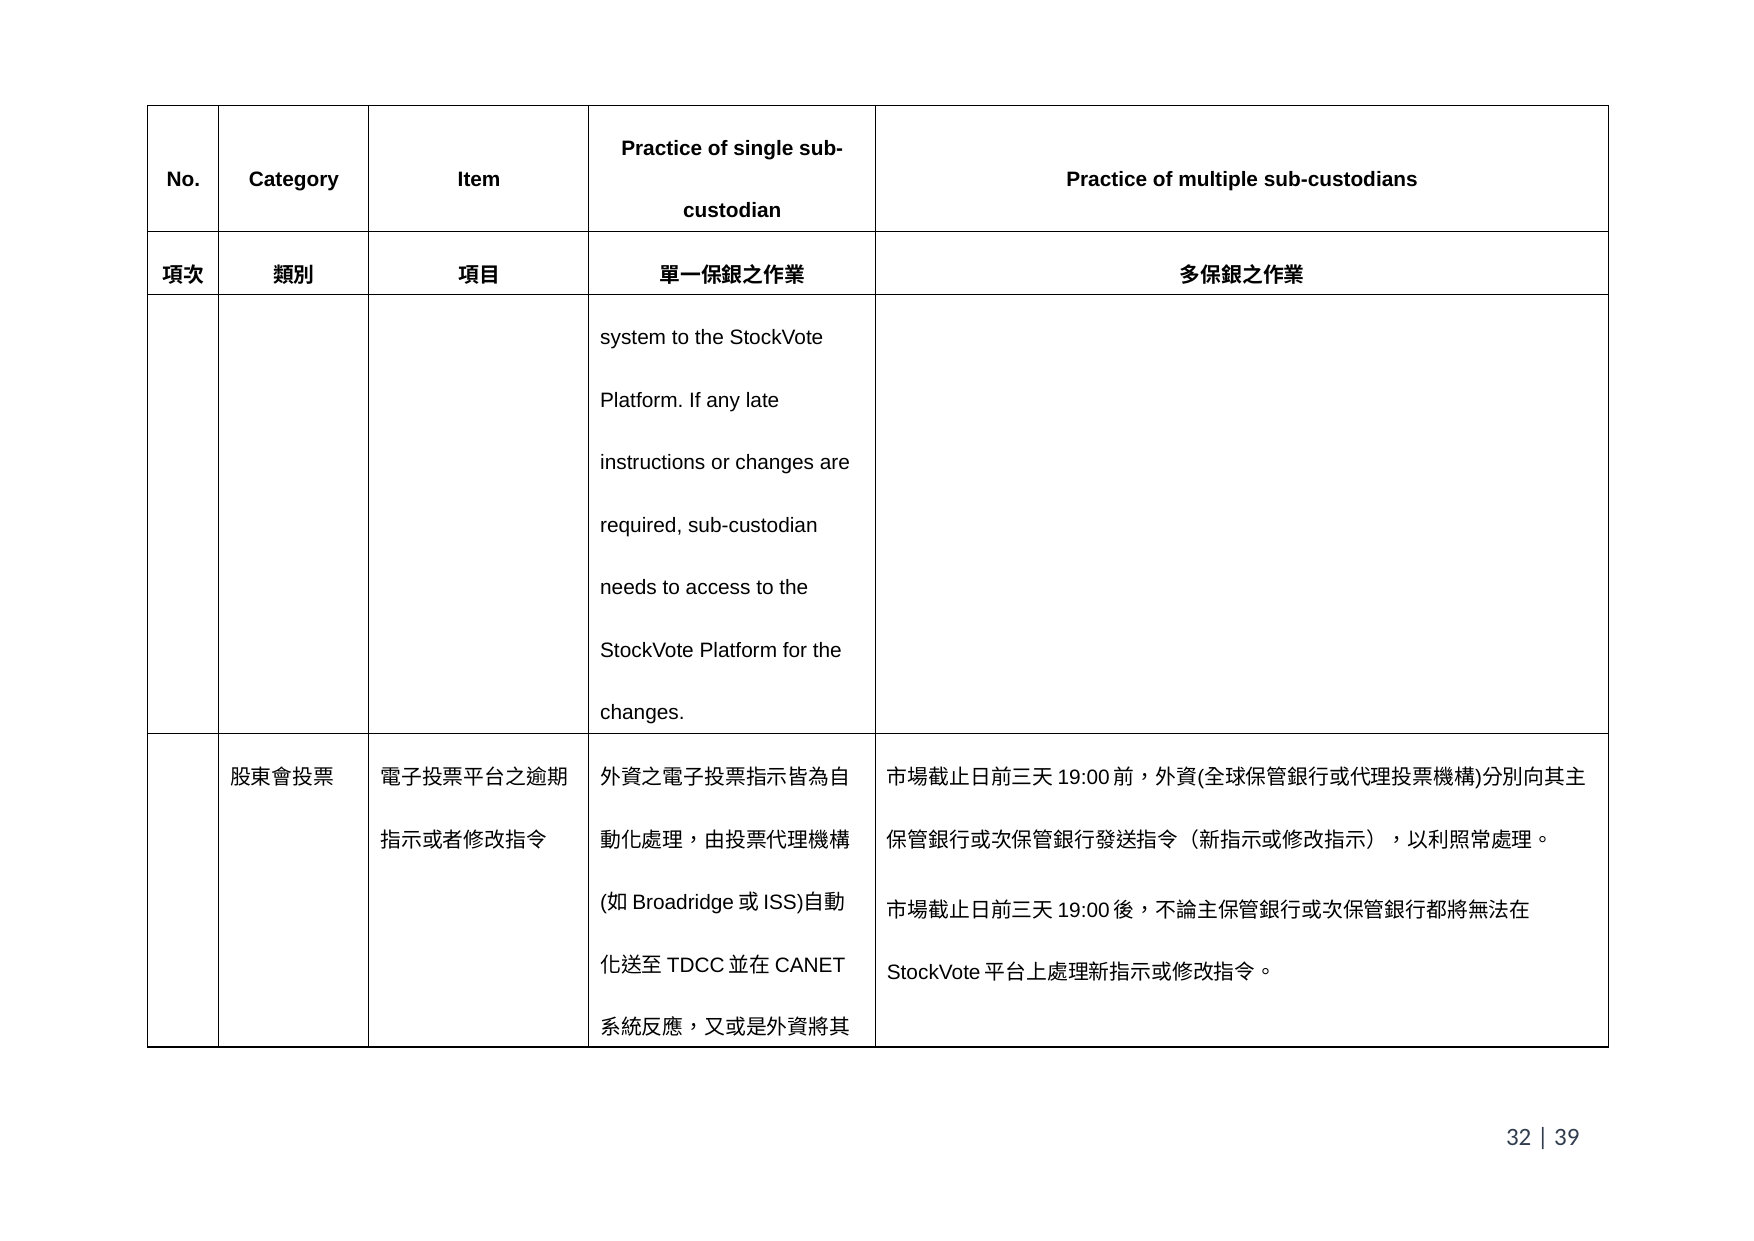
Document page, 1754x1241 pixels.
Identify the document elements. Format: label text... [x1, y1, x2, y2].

table_header Category [219, 106, 368, 231]
table_cell 項目 [369, 232, 588, 294]
table_cell [148, 734, 218, 1046]
table_cell 類別 [219, 232, 368, 294]
table_cell 市場截止日前三天19:00前，外資(全球保管銀行或代理投票機構)分別向其主保管銀行或次保管銀行發送指令（新指示或修改指示），以利照常處理。 市場截止日前三天19:00後，不論主保管銀行或次保管銀行都將無法在StockVote平台上處理新指示或修改指令。 [876, 734, 1608, 1046]
table_header No. [148, 106, 218, 231]
table_cell 多保銀之作業 [876, 232, 1608, 294]
table_cell 單一保銀之作業 [589, 232, 875, 294]
table_cell 項次 [148, 232, 218, 294]
table_cell 股東會投票 [219, 734, 368, 1046]
table_header Practice of single sub-custodian [589, 106, 875, 231]
table_cell [876, 295, 1608, 733]
table_cell 電子投票平台之逾期指示或者修改指令 [369, 734, 588, 1046]
table_header Practice of multiple sub-custodians [876, 106, 1608, 231]
table_cell system to the StockVote Platform. If any late instructions or changes are required, sub-custodian needs to access to the StockVote Platform for the changes. [589, 295, 875, 733]
table_header Item [369, 106, 588, 231]
table_cell [219, 295, 368, 733]
table_cell 外資之電子投票指示皆為自動化處理，由投票代理機構 (如Broadridge或ISS)自動化送至TDCC並在CANET系統反應，又或是外資將其 [589, 734, 875, 1046]
table_cell [369, 295, 588, 733]
table_cell [148, 295, 218, 733]
